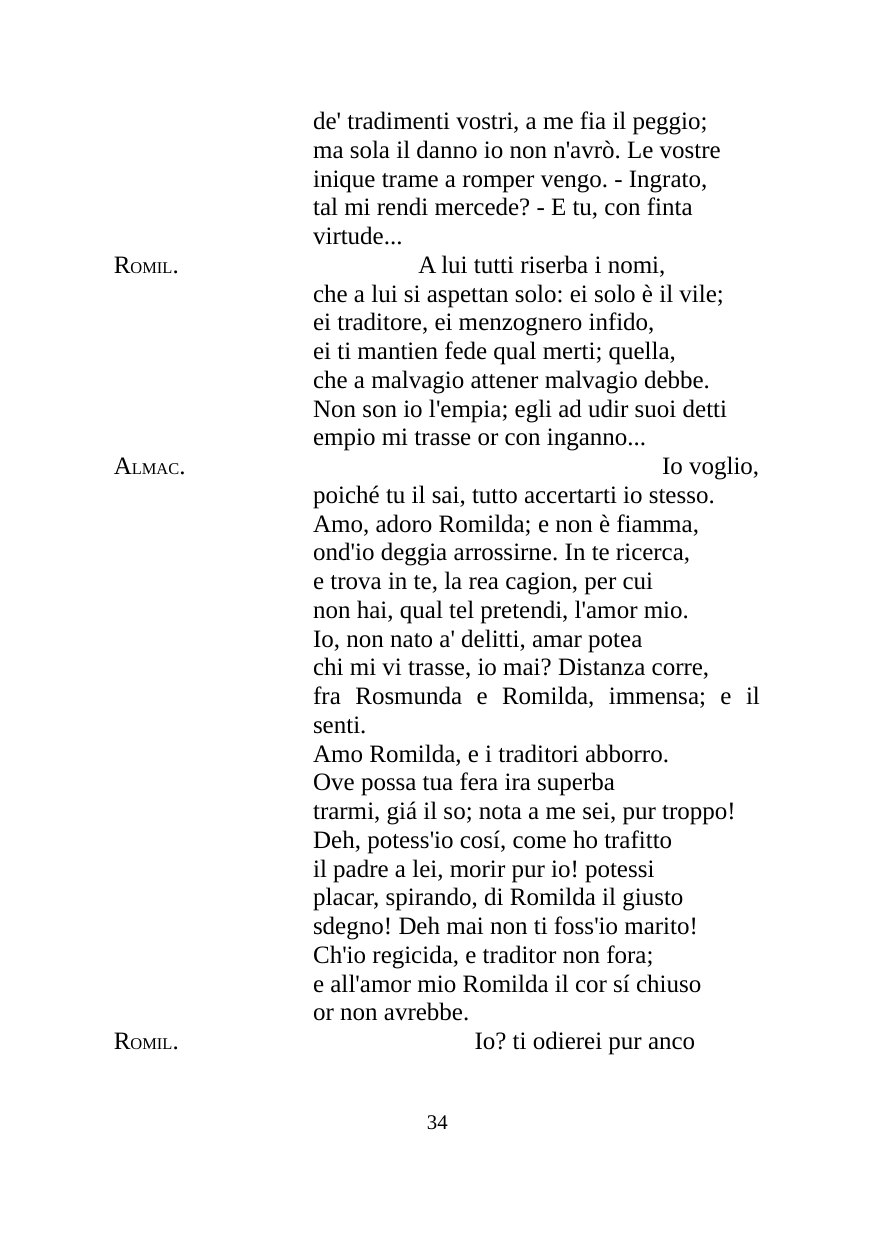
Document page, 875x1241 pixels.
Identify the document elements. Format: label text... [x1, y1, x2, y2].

table_cell Romil. [106, 1026, 306, 1055]
table_cell Io? ti odierei pur anco [306, 1026, 768, 1055]
table_cell Io voglio, poiché tu il sai, tutto accertarti io stesso. Amo, adoro Romilda; e non è fiamma, ond'io deggia arrossirne. In te ricerca, e trova in te, la rea cagion, per cui non hai, qual tel pretendi, l'amor mio. Io, non nato a' delitti, amar potea chi mi vi trasse, io mai? Distanza corre, fra Rosmunda e Romilda, immensa; e il senti. Amo Romilda, e i traditori abborro. Ove possa tua fera ira superba trarmi, giá il so; nota a me sei, pur troppo! Deh, potess'io cosí, come ho trafitto il padre a lei, morir pur io! potessi placar, spirando, di Romilda il giusto sdegno! Deh mai non ti foss'io marito! Ch'io regicida, e traditor non fora; e all'amor mio Romilda il cor sí chiuso or non avrebbe. [306, 451, 768, 1026]
table_header de' tradimenti vostri, a me fia il peggio; ma sola il danno io non n'avrò. Le vostre inique trame a romper vengo. - Ingrato, tal mi rendi mercede? - E tu, con finta virtude... [306, 106, 768, 250]
table_cell Almac. [106, 451, 306, 1026]
table_cell A lui tutti riserba i nomi, che a lui si aspettan solo: ei solo è il vile; ei traditore, ei menzognero infido, ei ti mantien fede qual merti; quella, che a malvagio attener malvagio debbe. Non son io l'empia; egli ad udir suoi detti empio mi trasse or con inganno... [306, 250, 768, 451]
table_header [106, 106, 306, 250]
table_cell Romil. [106, 250, 306, 451]
